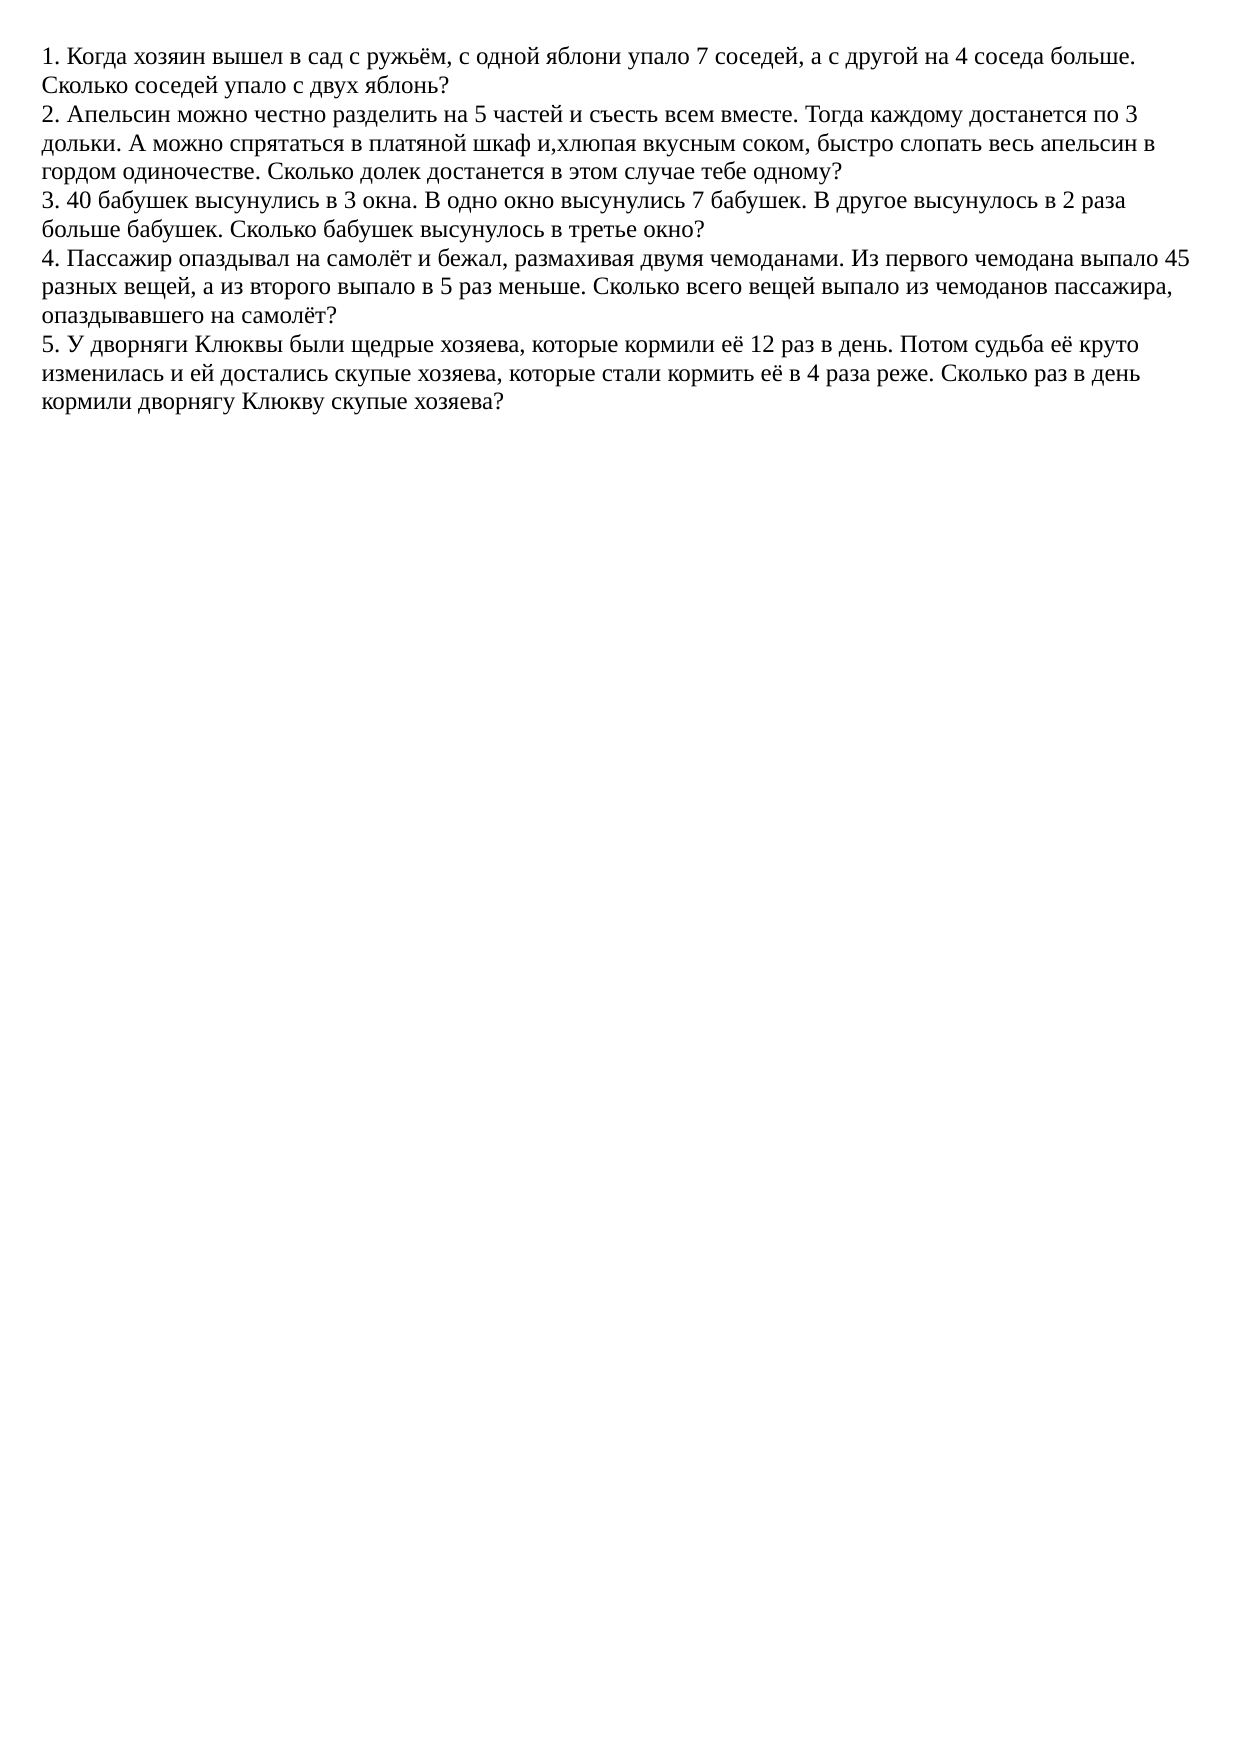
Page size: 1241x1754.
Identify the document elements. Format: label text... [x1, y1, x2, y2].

text 1. Когда хозяин вышел в сад с ружьём, с одной яблони упало 7 соседей, а с другой на 4 соседа больше. Сколько соседей упало с двух яблонь? [41, 41, 1199, 99]
text 4. Пассажир опаздывал на самолёт и бежал, размахивая двумя чемоданами. Из первого чемодана выпало 45 разных вещей, а из второго выпало в 5 раз меньше. Сколько всего вещей выпало из чемоданов пассажира, опаздывавшего на самолёт? [41, 243, 1199, 329]
text 5. У дворняги Клюквы были щедрые хозяева, которые кормили её 12 раз в день. Потом судьба её круто изменилась и ей достались скупые хозяева, которые стали кормить её в 4 раза реже. Сколько раз в день кормили дворнягу Клюкву скупые хозяева? [41, 329, 1199, 415]
text 2. Апельсин можно честно разделить на 5 частей и съесть всем вместе. Тогда каждому достанется по 3 дольки. А можно спрятаться в платяной шкаф и,хлюпая вкусным соком, быстро слопать весь апельсин в гордом одиночестве. Сколько долек достанется в этом случае тебе одному? [41, 99, 1199, 185]
text 3. 40 бабушек высунулись в 3 окна. В одно окно высунулись 7 бабушек. В другое высунулось в 2 раза больше бабушек. Сколько бабушек высунулось в третье окно? [41, 185, 1199, 243]
